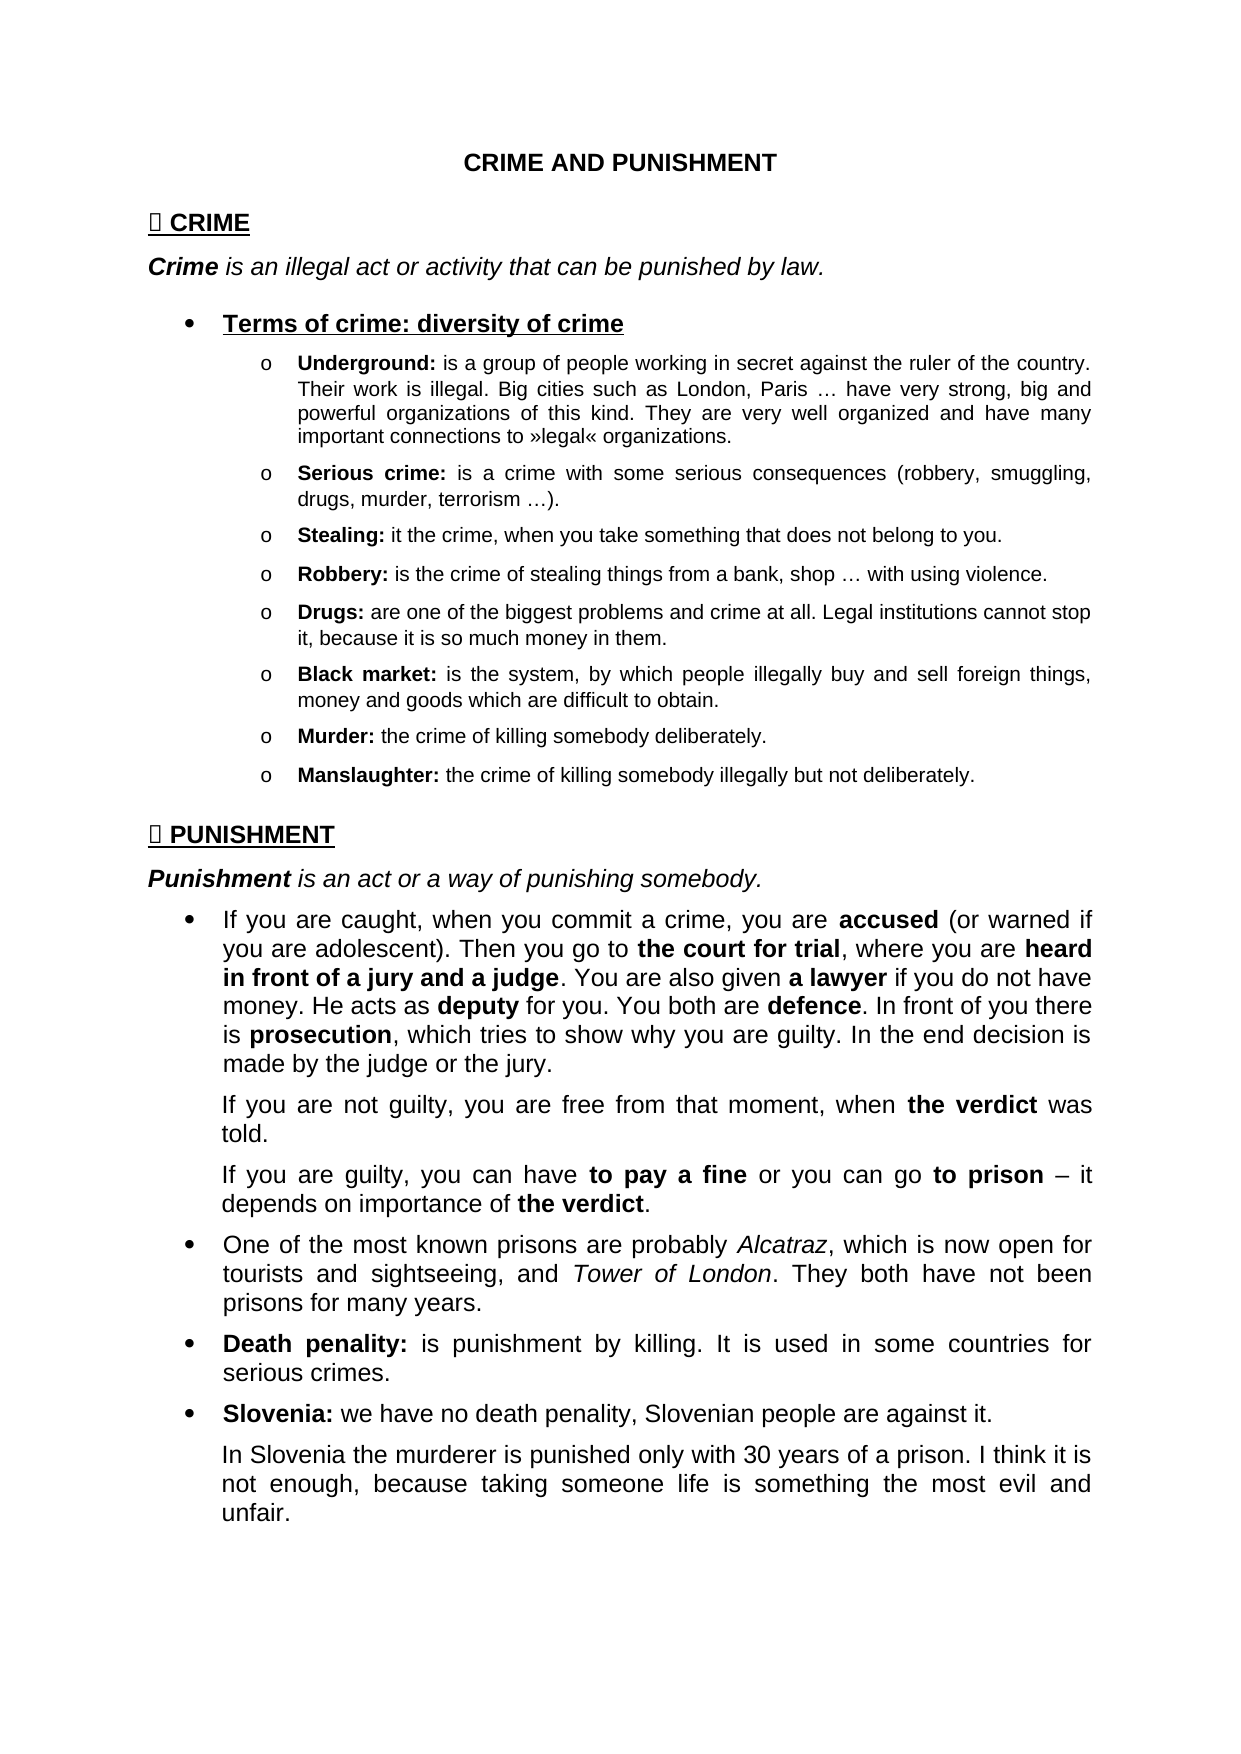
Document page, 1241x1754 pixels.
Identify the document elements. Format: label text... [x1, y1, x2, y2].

list Drugs: are one of the biggest problems and crime at all. Legal institutions cannot stop it, because it is so much money in them. [260, 600, 1093, 649]
text In Slovenia the murderer is punished only with 30 years of a prison. I think it is not enough, because taking someone life is something the most evil and unfair. [221, 1440, 1093, 1527]
list Stealing: it the crime, when you take something that does not belong to you. [260, 523, 1093, 549]
text Punishment is an act or a way of punishing somebody. [148, 864, 1093, 892]
text CRIME AND PUNISHMENT [148, 148, 1093, 176]
text  PUNISHMENT [148, 817, 1093, 851]
text If you are guilty, you can have to pay a fine or you can go to prison – it depends on importance of the verdict. [221, 1160, 1093, 1218]
list Serious crime: is a crime with some serious consequences (robbery, smuggling, drugs, murder, terrorism …). [260, 461, 1093, 511]
text Crime is an illegal act or activity that can be punished by law. [148, 252, 1093, 280]
text If you are not guilty, you are free from that moment, when the verdict was told. [221, 1090, 1093, 1148]
list Robbery: is the crime of stealing things from a bank, shop … with using violence. [260, 561, 1093, 587]
list Manslaughter: the crime of killing somebody illegally but not deliberately. [260, 763, 1093, 788]
list Underground: is a group of people working in secret against the ruler of the country. Their work is illegal. Big cities such as London, Paris … have very strong, big and powerful organizations of this kind. They are very well organized and have many important connections to »legal« organizations. [260, 351, 1093, 448]
list Slovenia: we have no death penality, Slovenian people are against it. [185, 1399, 1093, 1428]
list Terms of crime: diversity of crime [185, 309, 1093, 338]
list Black market: is the system, by which people illegally buy and sell foreign things, money and goods which are difficult to obtain. [260, 662, 1093, 712]
text  CRIME [148, 205, 1093, 239]
list If you are caught, when you commit a crime, you are accused (or warned if you are adolescent). Then you go to the court for trial, where you are heard in front of a jury and a judge. You are also given a lawyer if you do not have money. He acts as deputy for you. You both are defence. In front of you there is prosecution, which tries to show why you are guilty. In the end decision is made by the judge or the jury. [185, 905, 1093, 1078]
list Death penality: is punishment by killing. It is used in some countries for serious crimes. [185, 1329, 1093, 1387]
list One of the most known prisons are probably Alcatraz, which is now open for tourists and sightseeing, and Tower of London. They both have not been prisons for many years. [185, 1230, 1093, 1316]
list Murder: the crime of killing somebody deliberately. [260, 724, 1093, 750]
